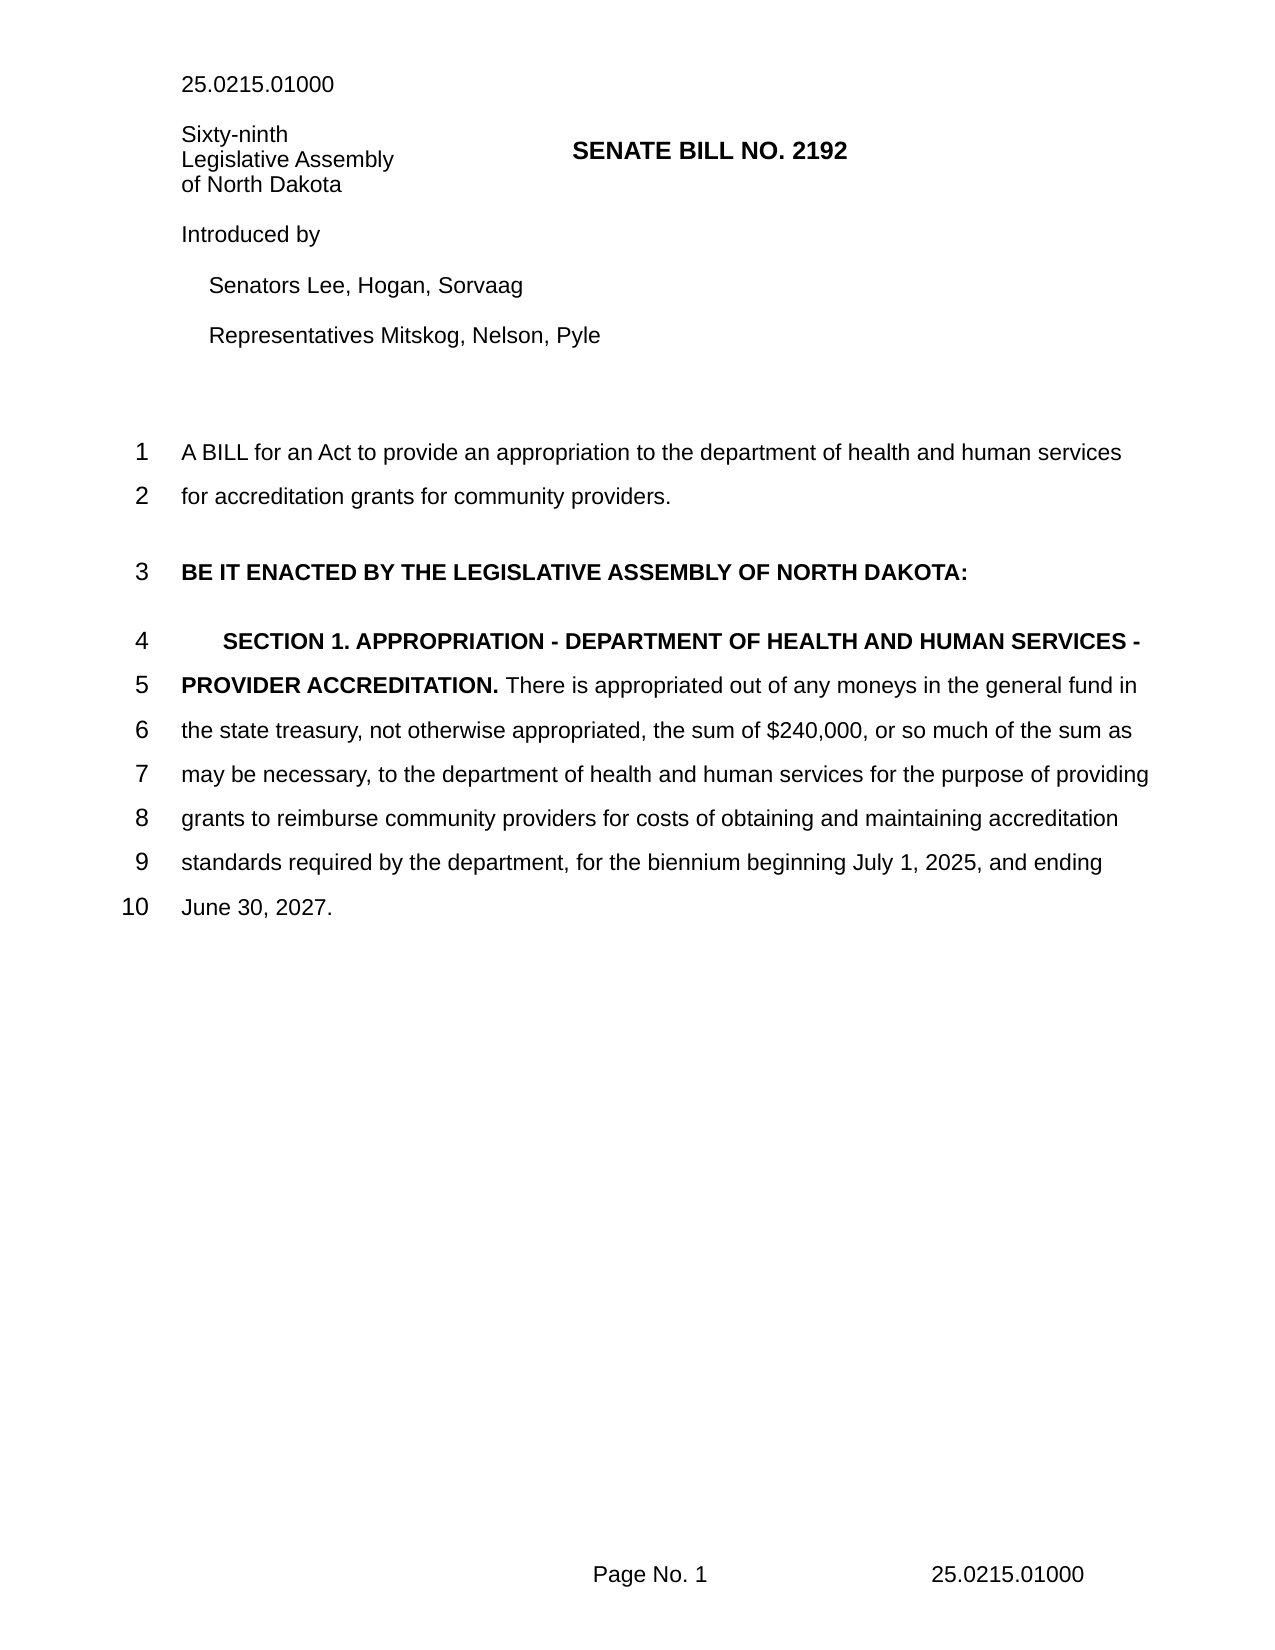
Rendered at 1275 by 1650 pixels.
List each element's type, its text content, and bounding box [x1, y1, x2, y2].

text Legislative Assembly [181, 148, 1154, 173]
text Representatives Mitskog, Nelson, Pyle [208, 325, 1154, 348]
title BILL NO. [565, 136, 848, 165]
text of North Dakota [181, 173, 1154, 198]
title A BILL for an Act to provide an appropriation to the department of health and human services for accreditation grants for community providers. [181, 425, 1154, 513]
text Introduced by [181, 223, 1154, 248]
text BE IT ENACTED BY THE LEGISLATIVE ASSEMBLY OF NORTH DAKOTA: [181, 545, 1154, 589]
text Senators Lee, Hogan, Sorvaag [208, 275, 1154, 298]
text SECTION 1. APPROPRIATION - DEPARTMENT OF HEALTH AND HUMAN SERVICES - PROVIDER ACCREDITATION. There is appropriated out of any moneys in the general fund in the state treasury, not otherwise appropriated, the sum of $240,000, or so much of the sum as may be necessary, to the department of health and human services for the purpose of providing grants to reimburse community providers for costs of obtaining and maintaining accreditation standards required by the department, for the biennium beginning July 1, 2025, and ending June 30, 2027. [181, 614, 1154, 924]
text . [181, 73, 1154, 133]
